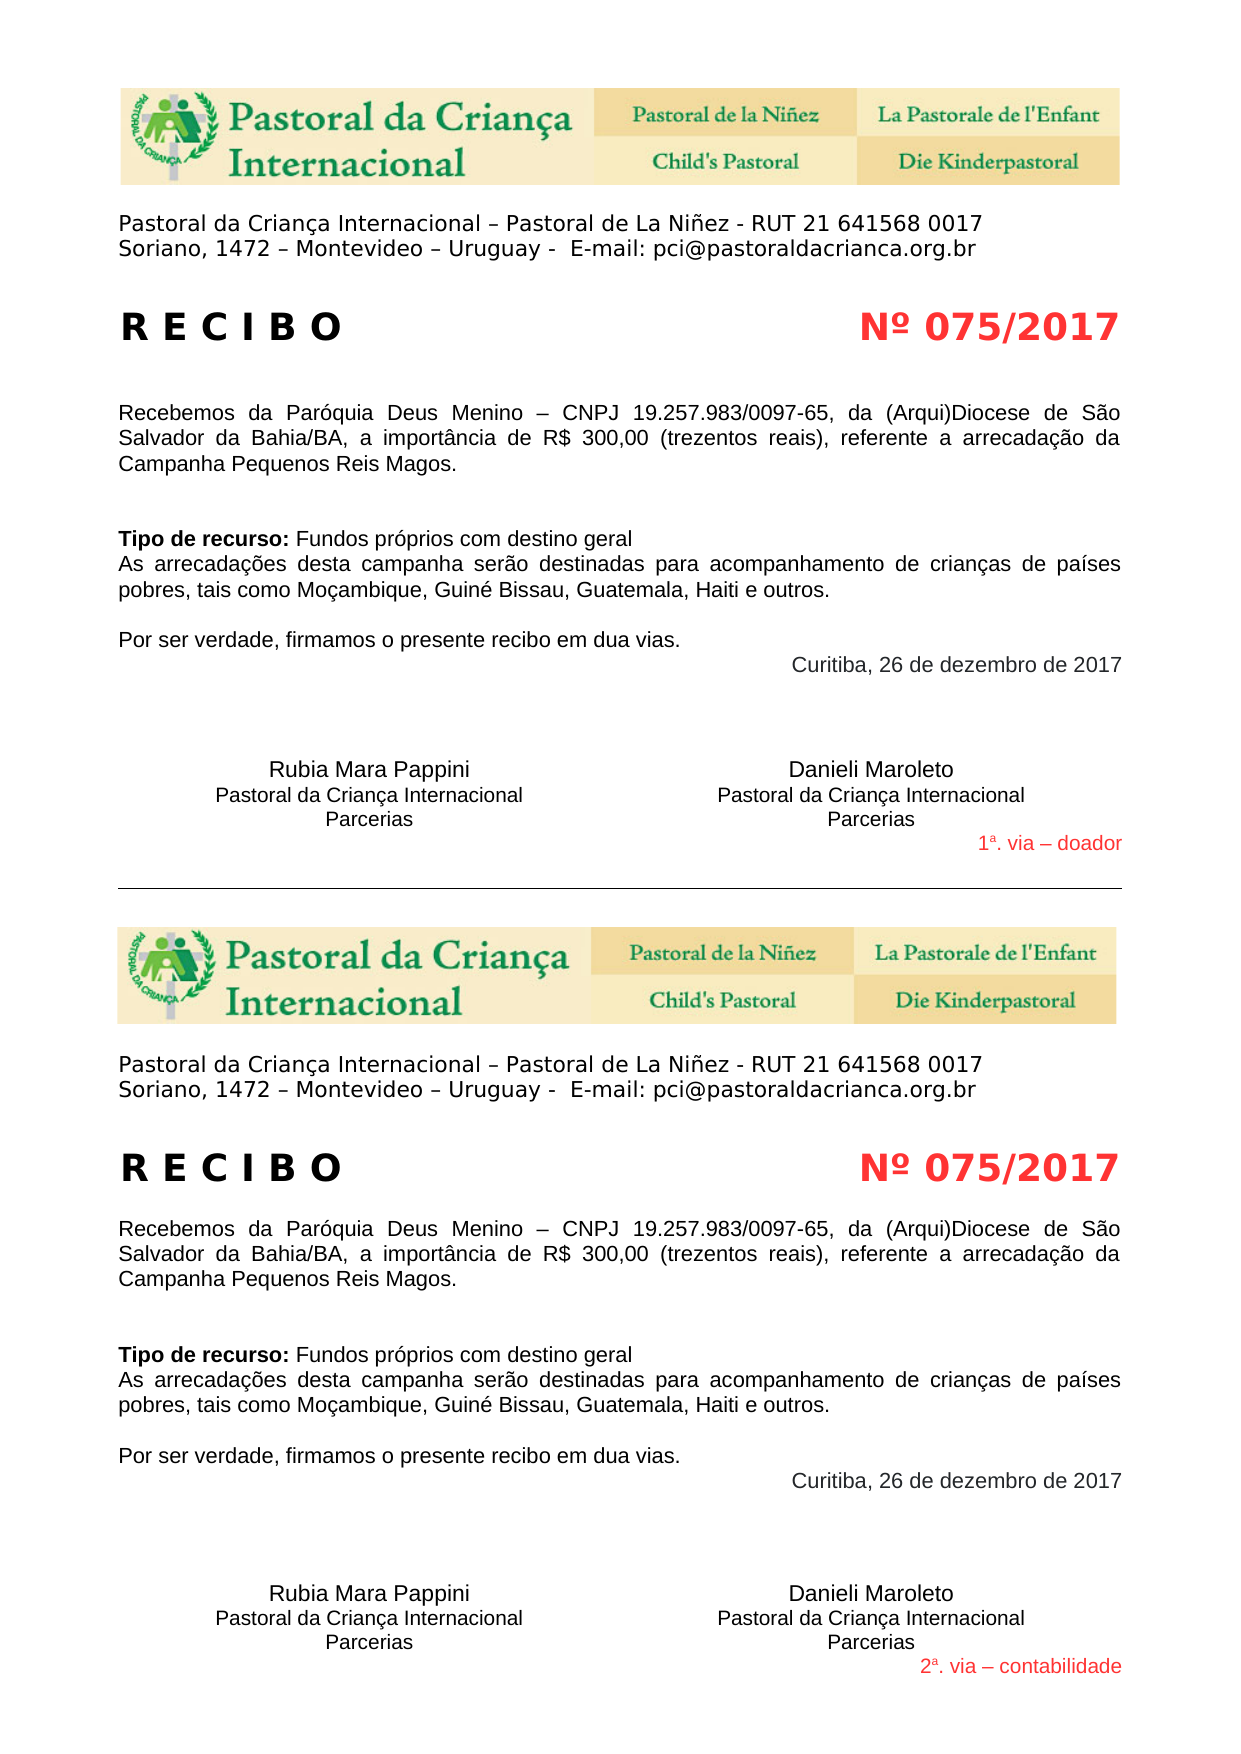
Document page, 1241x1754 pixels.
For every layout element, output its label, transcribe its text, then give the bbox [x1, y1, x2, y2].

picture [117, 927, 1117, 1024]
table_header Rubia Mara Pappini Pastoral da Criança Internacional Parcerias [118, 756, 620, 831]
text Curitiba, 26 de dezembro de 2017 [118, 1468, 1122, 1493]
picture [120, 88, 1120, 185]
text Recebemos da Paróquia Deus Menino – CNPJ 19.257.983/0097-65, da (Arqui)Diocese de São Salvador da Bahia/BA, a importância de R$ 300,00 (trezentos reais), referente a arrecadação da Campanha Pequenos Reis Magos. [118, 1216, 1122, 1292]
text Por ser verdade, firmamos o presente recibo em dua vias. [118, 627, 1122, 652]
text R E C I B O Nº 075/2017 [118, 1147, 1122, 1190]
text As arrecadações desta campanha serão destinadas para acompanhamento de crianças de países pobres, tais como Moçambique, Guiné Bissau, Guatemala, Haiti e outros. [118, 551, 1122, 602]
text 2a. via – contabilidade [118, 1654, 1122, 1678]
text Tipo de recurso: Fundos próprios com destino geral [118, 1342, 1122, 1367]
table_header Danieli Maroleto Pastoral da Criança Internacional Parcerias [620, 1580, 1122, 1654]
text R E C I B O Nº 075/2017 [118, 305, 1122, 349]
text 1a. via – doador [118, 831, 1122, 855]
text Soriano, 1472 – Montevideo – Uruguay - E-mail: pci@pastoraldacrianca.org.br [118, 236, 1122, 262]
text Recebemos da Paróquia Deus Menino – CNPJ 19.257.983/0097-65, da (Arqui)Diocese de São Salvador da Bahia/BA, a importância de R$ 300,00 (trezentos reais), referente a arrecadação da Campanha Pequenos Reis Magos. [118, 400, 1122, 476]
text Soriano, 1472 – Montevideo – Uruguay - E-mail: pci@pastoraldacrianca.org.br [118, 1078, 1122, 1103]
table_header Danieli Maroleto Pastoral da Criança Internacional Parcerias [620, 756, 1122, 831]
text Tipo de recurso: Fundos próprios com destino geral [118, 526, 1122, 551]
table_header Rubia Mara Pappini Pastoral da Criança Internacional Parcerias [118, 1580, 620, 1654]
text Por ser verdade, firmamos o presente recibo em dua vias. [118, 1443, 1122, 1468]
text Pastoral da Criança Internacional – Pastoral de La Niñez - RUT 21 641568 0017 [118, 1052, 1122, 1078]
text Pastoral da Criança Internacional – Pastoral de La Niñez - RUT 21 641568 0017 [118, 211, 1122, 236]
text As arrecadações desta campanha serão destinadas para acompanhamento de crianças de países pobres, tais como Moçambique, Guiné Bissau, Guatemala, Haiti e outros. [118, 1367, 1122, 1418]
text Curitiba, 26 de dezembro de 2017 [118, 652, 1122, 677]
